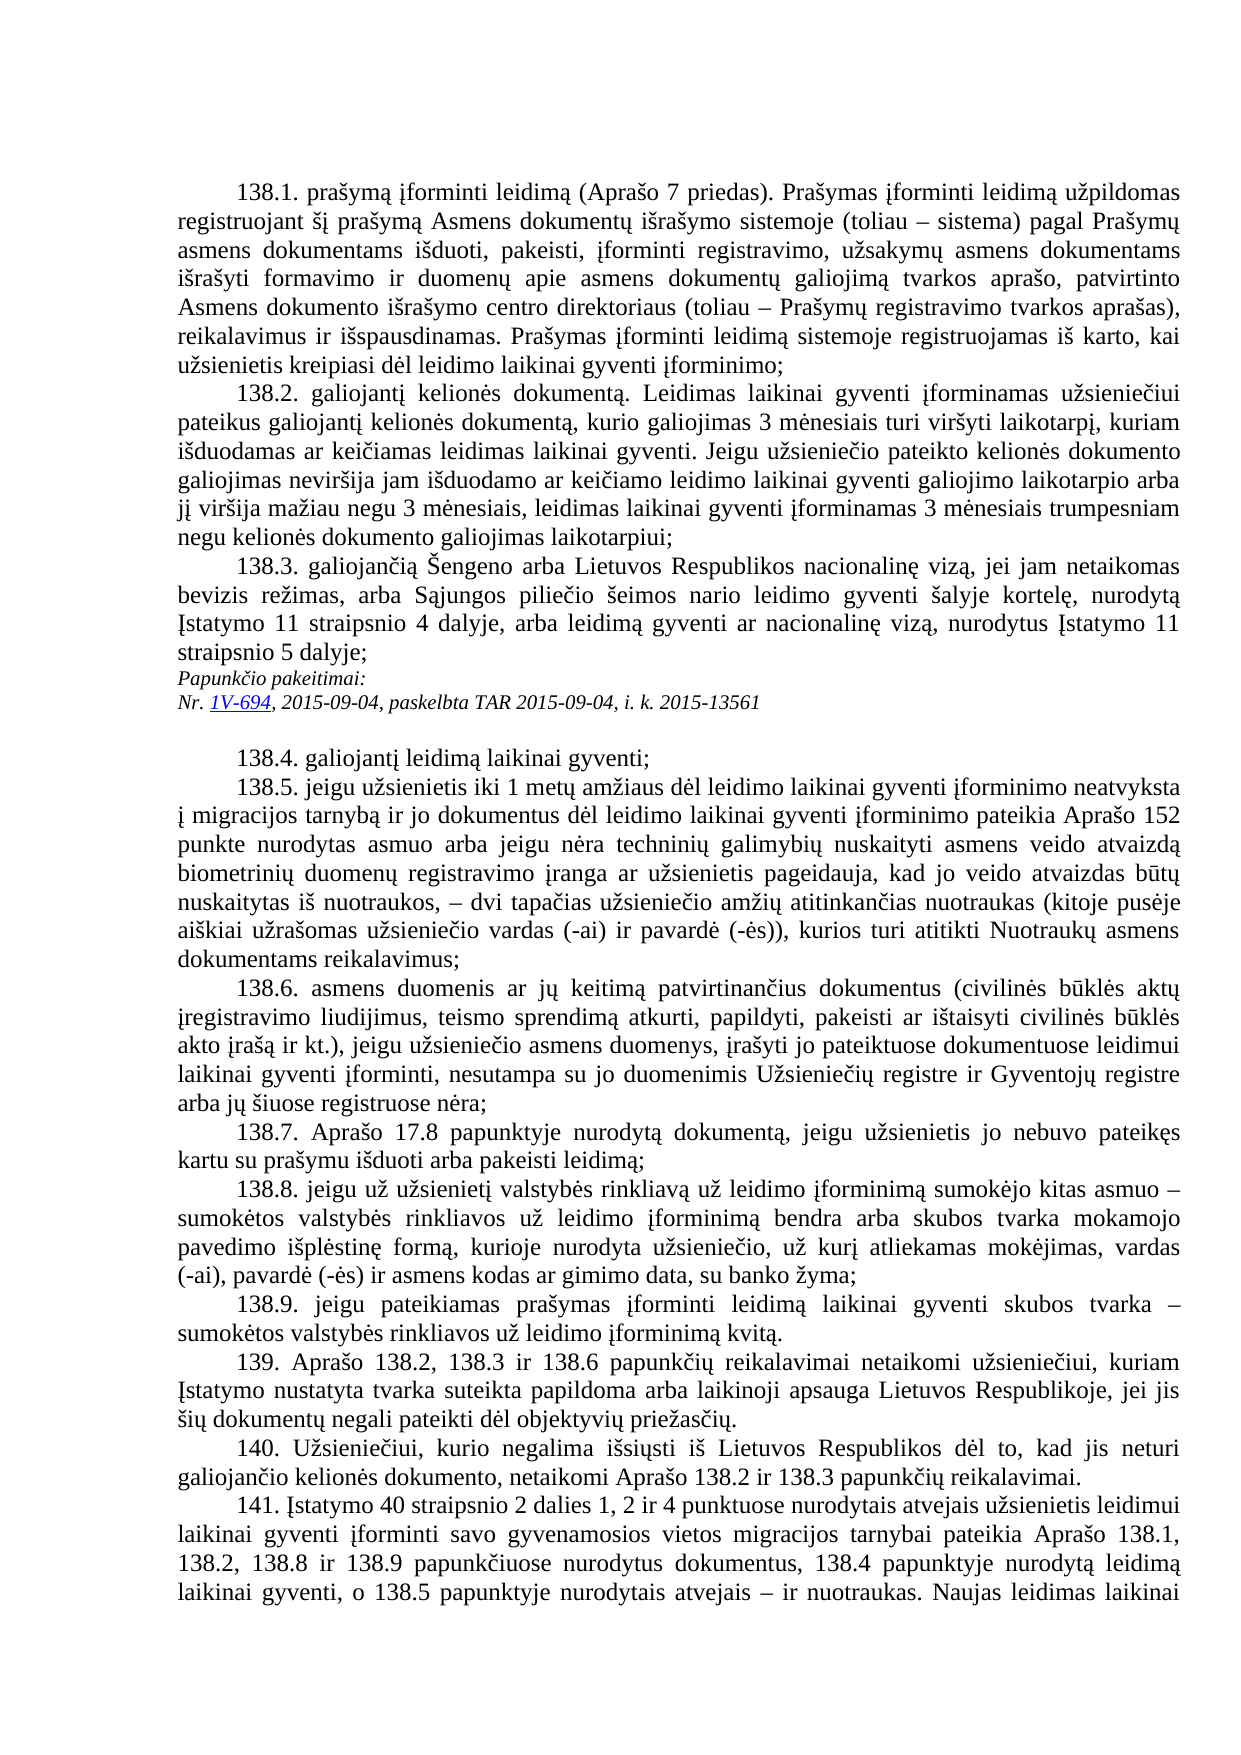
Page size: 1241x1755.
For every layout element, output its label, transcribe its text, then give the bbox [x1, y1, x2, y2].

text 140. Užsieniečiui, kurio negalima išsiųsti iš Lietuvos Respublikos dėl to, kad jis neturi galiojančio kelionės dokumento, netaikomi Aprašo 138.2 ir 138.3 papunkčių reikalavimai. [177, 1433, 1181, 1490]
text 138.3. galiojančią Šengeno arba Lietuvos Respublikos nacionalinę vizą, jei jam netaikomas bevizis režimas, arba Sąjungos piliečio šeimos nario leidimo gyventi šalyje kortelę, nurodytą Įstatymo 11 straipsnio 4 dalyje, arba leidimą gyventi ar nacionalinę vizą, nurodytus Įstatymo 11 straipsnio 5 dalyje; [177, 551, 1181, 666]
text Papunkčio pakeitimai: [177, 666, 1181, 690]
text 138.7. Aprašo 17.8 papunktyje nurodytą dokumentą, jeigu užsienietis jo nebuvo pateikęs kartu su prašymu išduoti arba pakeisti leidimą; [177, 1117, 1181, 1174]
text 141. Įstatymo 40 straipsnio 2 dalies 1, 2 ir 4 punktuose nurodytais atvejais užsienietis leidimui laikinai gyventi įforminti savo gyvenamosios vietos migracijos tarnybai pateikia Aprašo 138.1, 138.2, 138.8 ir 138.9 papunkčiuose nurodytus dokumentus, 138.4 papunktyje nurodytą leidimą laikinai gyventi, o 138.5 papunktyje nurodytais atvejais – ir nuotraukas. Naujas leidimas laikinai [177, 1490, 1181, 1605]
text 139. Aprašo 138.2, 138.3 ir 138.6 papunkčių reikalavimai netaikomi užsieniečiui, kuriam Įstatymo nustatyta tvarka suteikta papildoma arba laikinoji apsauga Lietuvos Respublikoje, jei jis šių dokumentų negali pateikti dėl objektyvių priežasčių. [177, 1347, 1181, 1433]
text 138.8. jeigu už užsienietį valstybės rinkliavą už leidimo įforminimą sumokėjo kitas asmuo – sumokėtos valstybės rinkliavos už leidimo įforminimą bendra arba skubos tvarka mokamojo pavedimo išplėstinę formą, kurioje nurodyta užsieniečio, už kurį atliekamas mokėjimas, vardas (-ai), pavardė (-ės) ir asmens kodas ar gimimo data, su banko žyma; [177, 1174, 1181, 1289]
text 138.9. jeigu pateikiamas prašymas įforminti leidimą laikinai gyventi skubos tvarka – sumokėtos valstybės rinkliavos už leidimo įforminimą kvitą. [177, 1289, 1181, 1347]
text 138.5. jeigu užsienietis iki 1 metų amžiaus dėl leidimo laikinai gyventi įforminimo neatvyksta į migracijos tarnybą ir jo dokumentus dėl leidimo laikinai gyventi įforminimo pateikia Aprašo 152 punkte nurodytas asmuo arba jeigu nėra techninių galimybių nuskaityti asmens veido atvaizdą biometrinių duomenų registravimo įranga ar užsienietis pageidauja, kad jo veido atvaizdas būtų nuskaitytas iš nuotraukos, – dvi tapačias užsieniečio amžių atitinkančias nuotraukas (kitoje pusėje aiškiai užrašomas užsieniečio vardas (-ai) ir pavardė (-ės)), kurios turi atitikti Nuotraukų asmens dokumentams reikalavimus; [177, 772, 1181, 973]
text 138.4. galiojantį leidimą laikinai gyventi; [177, 743, 1181, 772]
text 138.1. prašymą įforminti leidimą (Aprašo 7 priedas). Prašymas įforminti leidimą užpildomas registruojant šį prašymą Asmens dokumentų išrašymo sistemoje (toliau – sistema) pagal Prašymų asmens dokumentams išduoti, pakeisti, įforminti registravimo, užsakymų asmens dokumentams išrašyti formavimo ir duomenų apie asmens dokumentų galiojimą tvarkos aprašo, patvirtinto Asmens dokumento išrašymo centro direktoriaus (toliau – Prašymų registravimo tvarkos aprašas), reikalavimus ir išspausdinamas. Prašymas įforminti leidimą sistemoje registruojamas iš karto, kai užsienietis kreipiasi dėl leidimo laikinai gyventi įforminimo; [177, 177, 1181, 378]
text 138.2. galiojantį kelionės dokumentą. Leidimas laikinai gyventi įforminamas užsieniečiui pateikus galiojantį kelionės dokumentą, kurio galiojimas 3 mėnesiais turi viršyti laikotarpį, kuriam išduodamas ar keičiamas leidimas laikinai gyventi. Jeigu užsieniečio pateikto kelionės dokumento galiojimas neviršija jam išduodamo ar keičiamo leidimo laikinai gyventi galiojimo laikotarpio arba jį viršija mažiau negu 3 mėnesiais, leidimas laikinai gyventi įforminamas 3 mėnesiais trumpesniam negu kelionės dokumento galiojimas laikotarpiui; [177, 378, 1181, 551]
text 138.6. asmens duomenis ar jų keitimą patvirtinančius dokumentus (civilinės būklės aktų įregistravimo liudijimus, teismo sprendimą atkurti, papildyti, pakeisti ar ištaisyti civilinės būklės akto įrašą ir kt.), jeigu užsieniečio asmens duomenys, įrašyti jo pateiktuose dokumentuose leidimui laikinai gyventi įforminti, nesutampa su jo duomenimis Užsieniečių registre ir Gyventojų registre arba jų šiuose registruose nėra; [177, 973, 1181, 1117]
text Nr. 1V-694, 2015-09-04, paskelbta TAR 2015-09-04, i. k. 2015-13561 [177, 690, 1181, 714]
